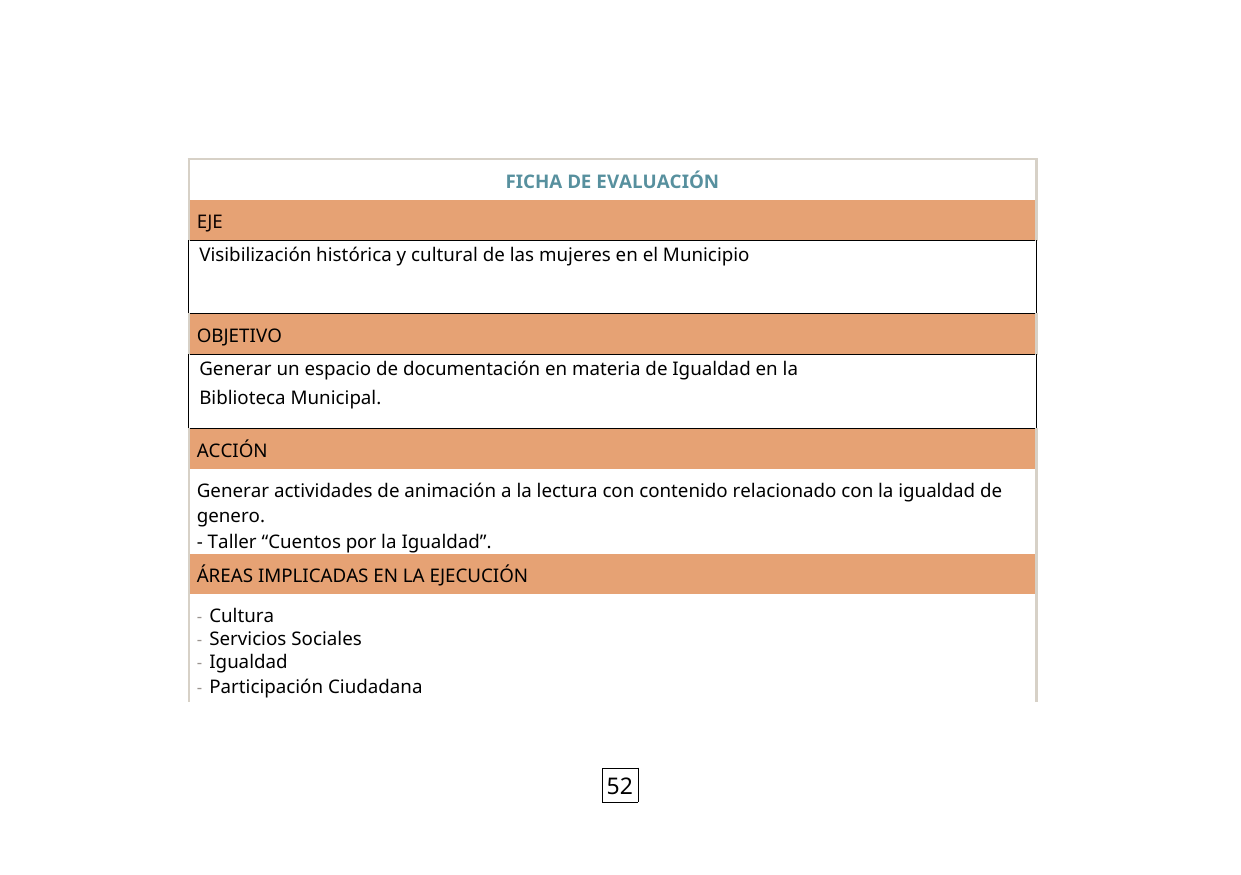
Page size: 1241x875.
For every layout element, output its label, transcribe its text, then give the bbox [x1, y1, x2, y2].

table_cell Cultura Servicios Sociales Igualdad Participación Ciudadana [190, 594, 1035, 702]
table_cell OBJETIVO [190, 314, 1035, 354]
table_cell Generar un espacio de documentación en materia de Igualdad en la Biblioteca Municipal. [189, 355, 1036, 428]
table_cell Visibilización histórica y cultural de las mujeres en el Municipio [189, 241, 1036, 313]
table_header FICHA DE EVALUACIÓN [190, 160, 1035, 200]
table_cell ÁREAS IMPLICADAS EN LA EJECUCIÓN [190, 554, 1035, 594]
table_cell EJE [190, 200, 1035, 240]
table_cell ACCIÓN [190, 429, 1035, 469]
table_cell Generar actividades de animación a la lectura con contenido relacionado con la igualdad de genero. - Taller “Cuentos por la Igualdad”. [190, 469, 1035, 554]
